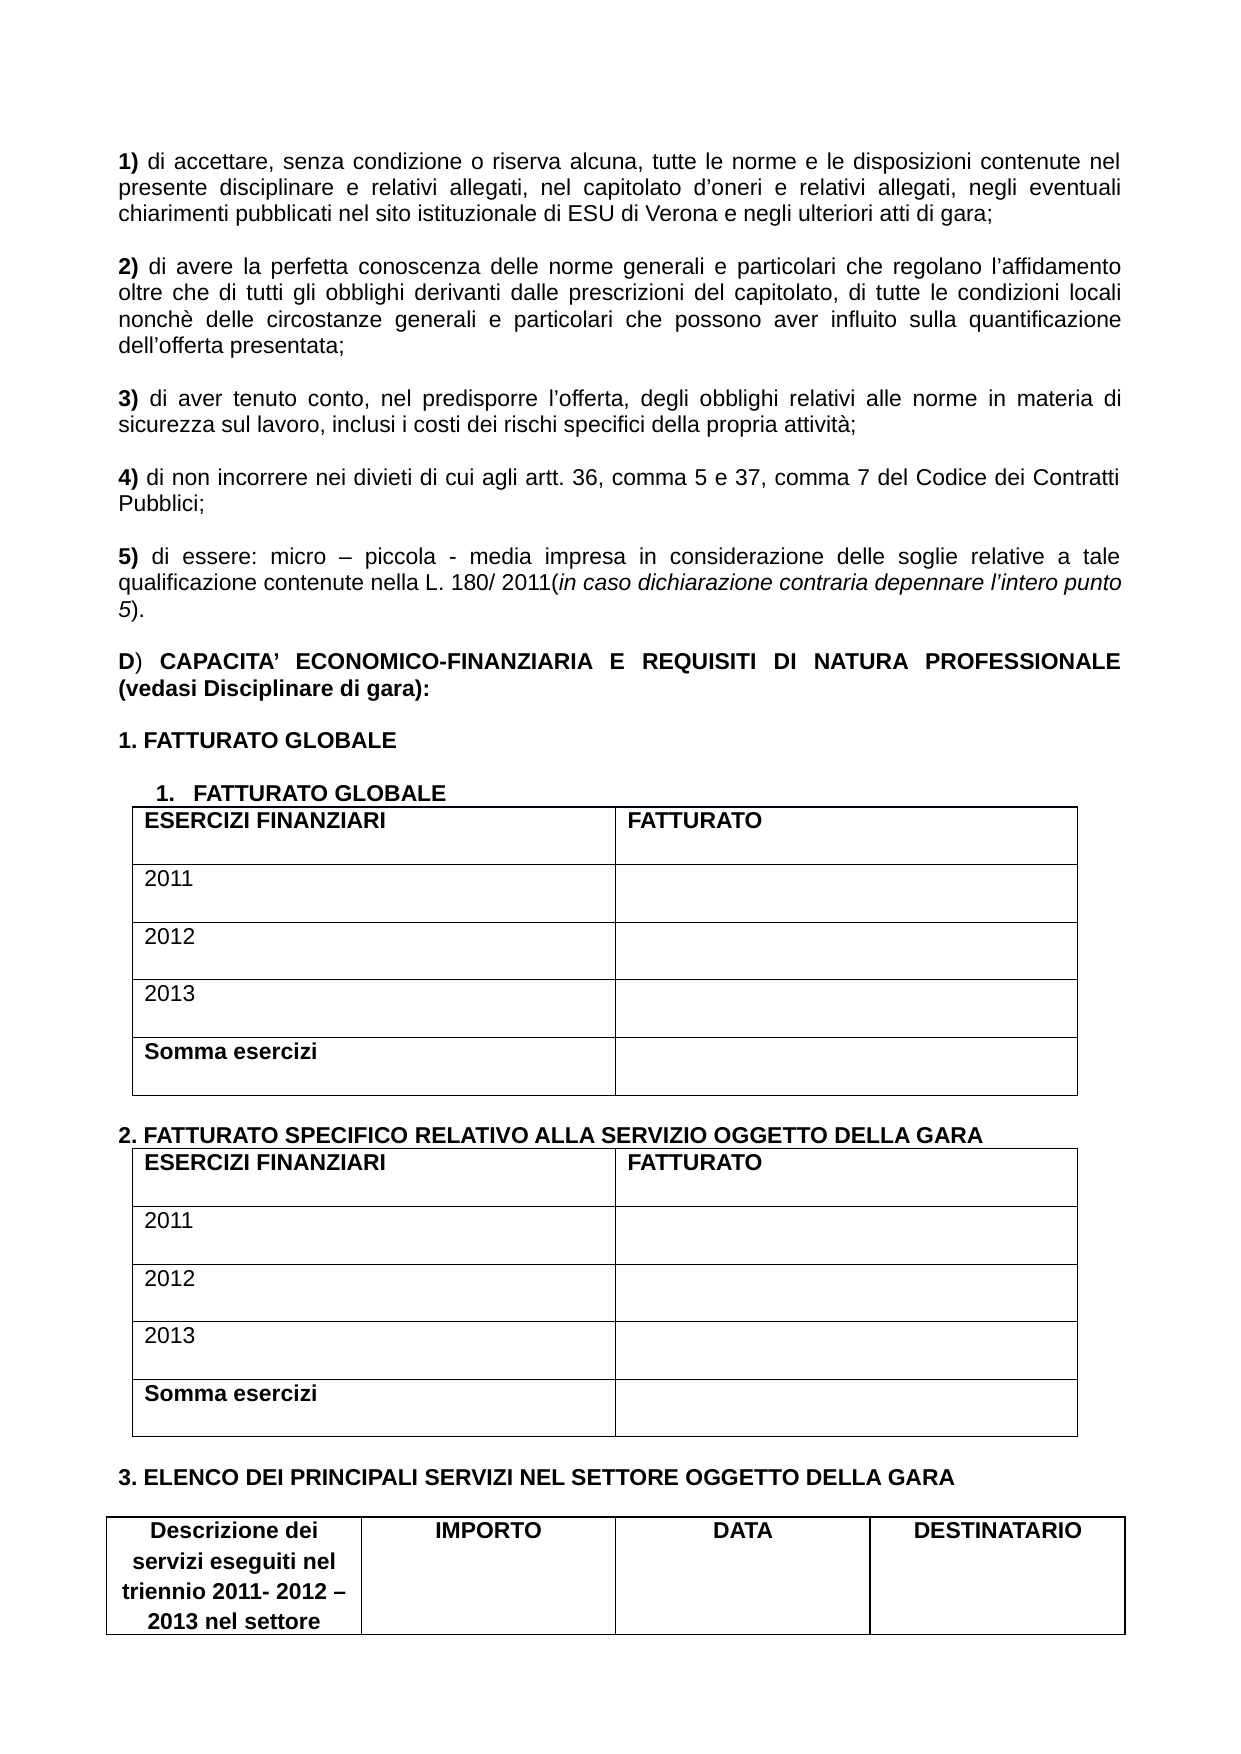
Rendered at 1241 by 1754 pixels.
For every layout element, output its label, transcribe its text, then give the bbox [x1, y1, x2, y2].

table_cell [616, 980, 1077, 1037]
text 2. FATTURATO SPECIFICO RELATIVO ALLA SERVIZIO OGGETTO DELLA GARA [118, 1122, 1122, 1148]
text 1) di accettare, senza condizione o riserva alcuna, tutte le norme e le disposizioni contenute nel presente disciplinare e relativi allegati, nel capitolato d’oneri e relativi allegati, negli eventuali chiarimenti pubblicati nel sito istituzionale di ESU di Verona e negli ulteriori atti di gara; [118, 148, 1122, 227]
text D) CAPACITA’ ECONOMICO-FINANZIARIA E REQUISITI DI NATURA PROFESSIONALE (vedasi Disciplinare di gara): [118, 648, 1122, 701]
table_cell 2012 [133, 923, 615, 979]
table_header Descrizione dei servizi eseguiti nel triennio 2011- 2012 – 2013 nel settore [107, 1518, 361, 1634]
table_cell [616, 1038, 1077, 1094]
table_header DATA [616, 1518, 869, 1634]
text 2) di avere la perfetta conoscenza delle norme generali e particolari che regolano l’affidamento oltre che di tutti gli obblighi derivanti dalle prescrizioni del capitolato, di tutte le condizioni locali nonchè delle circostanze generali e particolari che possono aver influito sulla quantificazione dell’offerta presentata; [118, 253, 1122, 358]
table_cell [616, 1322, 1077, 1379]
text 3. ELENCO DEI PRINCIPALI SERVIZI NEL SETTORE OGGETTO DELLA GARA [118, 1464, 1122, 1490]
table_cell 2013 [133, 980, 615, 1037]
table_cell Somma esercizi [133, 1038, 615, 1094]
table_cell [616, 1207, 1077, 1263]
table_header FATTURATO [616, 1149, 1077, 1206]
text 3) di aver tenuto conto, nel predisporre l’offerta, degli obblighi relativi alle norme in materia di sicurezza sul lavoro, inclusi i costi dei rischi specifici della propria attività; [118, 385, 1122, 437]
table_cell [616, 865, 1077, 922]
table_cell [616, 1380, 1077, 1436]
table_cell [616, 1265, 1077, 1321]
table_header DESTINATARIO [871, 1518, 1124, 1634]
text 4) di non incorrere nei divieti di cui agli artt. 36, comma 5 e 37, comma 7 del Codice dei Contratti Pubblici; [118, 464, 1122, 517]
table_cell 2012 [133, 1265, 615, 1321]
text 1. FATTURATO GLOBALE [118, 727, 1122, 754]
list FATTURATO GLOBALE [156, 780, 1122, 806]
table_header ESERCIZI FINANZIARI [133, 1149, 615, 1206]
table_header FATTURATO [616, 808, 1077, 864]
table_cell Somma esercizi [133, 1380, 615, 1436]
table_header ESERCIZI FINANZIARI [133, 808, 615, 864]
table_header IMPORTO [362, 1518, 615, 1634]
table_cell 2013 [133, 1322, 615, 1379]
table_cell 2011 [133, 1207, 615, 1263]
text 5) di essere: micro – piccola - media impresa in considerazione delle soglie relative a tale qualificazione contenute nella L. 180/ 2011(in caso dichiarazione contraria depennare l’intero punto 5). [118, 543, 1122, 622]
table_cell [616, 923, 1077, 979]
table_cell 2011 [133, 865, 615, 922]
